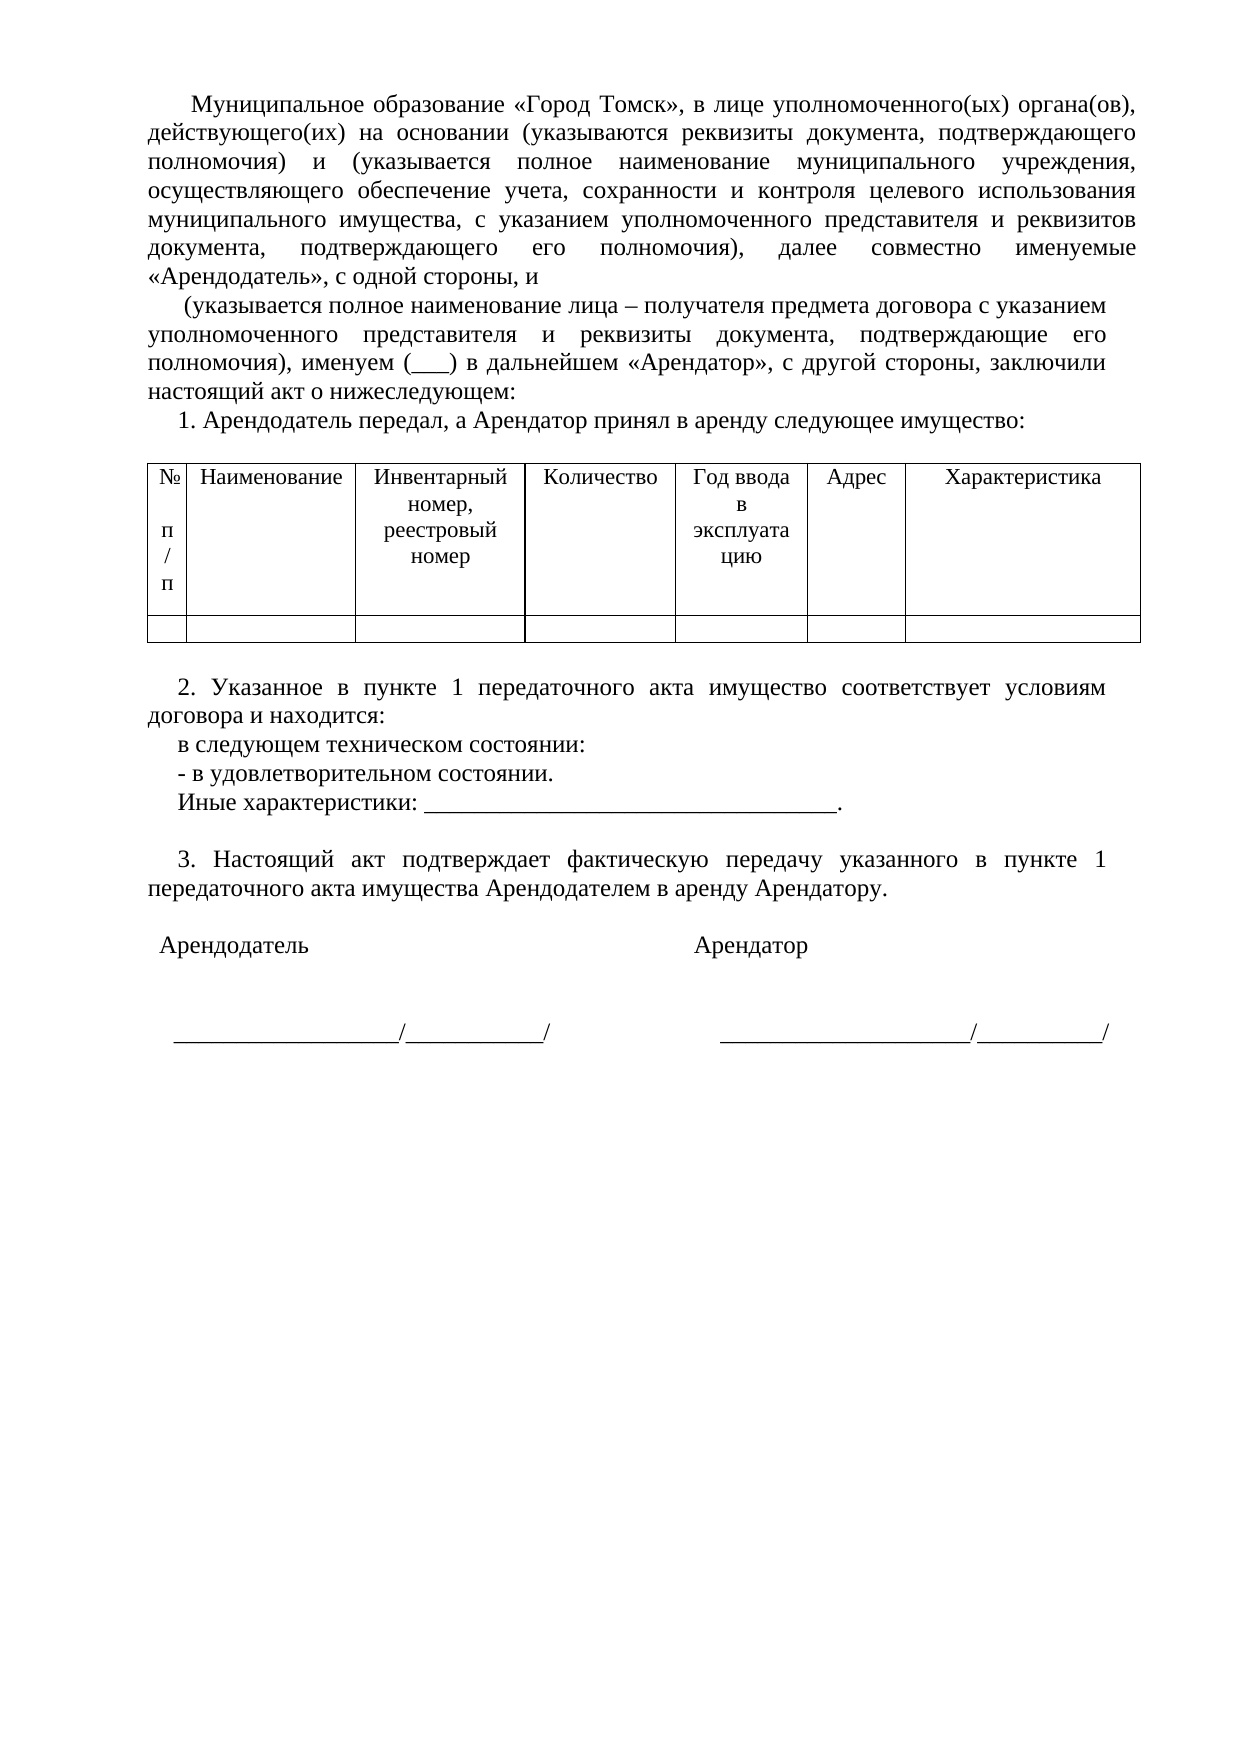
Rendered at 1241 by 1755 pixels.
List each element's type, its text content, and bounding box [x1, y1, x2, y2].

text Иные характеристики: _________________________________. [148, 787, 1137, 816]
text 3. Настоящий акт подтверждает фактическую передачу указанного в пункте 1 передаточного акта имущества Арендодателем в аренду Арендатору. [148, 844, 1107, 902]
table_header Год ввода в эксплуатацию [676, 464, 807, 614]
text (указывается полное наименование лица – получателя предмета договора с указанием уполномоченного представителя и реквизиты документа, подтверждающие его полномочия), именуем (___) в дальнейшем «Арендатор», с другой стороны, заключили настоящий акт о нижеследующем: [148, 290, 1107, 405]
table_cell [808, 616, 905, 642]
text 1. Арендодатель передал, а Арендатор принял в аренду следующее имущество: [148, 405, 1137, 434]
table_header Наименование [187, 464, 355, 614]
table_cell [676, 616, 807, 642]
table_header ____________________/__________/ [716, 1017, 1196, 1046]
table_header __________________/___________/ [189, 1017, 661, 1046]
table_header [661, 1017, 716, 1046]
text Муниципальное образование «Город Томск», в лице уполномоченного(ых) органа(ов), действующего(их) на основании (указываются реквизиты документа, подтверждающего полномочия) и (указывается полное наименование муниципального учреждения, осуществляющего обеспечение учета, сохранности и контроля целевого использования муниципального имущества, с указанием уполномоченного представителя и реквизитов документа, подтверждающего его полномочия), далее совместно именуемые «Арендодатель», с одной стороны, и [148, 89, 1137, 290]
text в следующем техническом состоянии: [148, 729, 1137, 758]
text 2. Указанное в пункте 1 передаточного акта имущество соответствует условиям договора и находится: [148, 672, 1107, 729]
table_header Инвентарный номер, реестровый номер [356, 464, 524, 614]
table_header № п/п [148, 464, 186, 614]
table_header Арендодатель [148, 931, 653, 959]
table_cell [356, 616, 524, 642]
table_header Количество [526, 464, 675, 614]
table_header Характеристика [906, 464, 1140, 614]
table_header Арендатор [653, 931, 1154, 959]
table_header Адрес [808, 464, 905, 614]
table_cell [906, 616, 1140, 642]
text - в удовлетворительном состоянии. [148, 758, 1137, 787]
table_cell [187, 616, 355, 642]
table_cell [526, 616, 675, 642]
table_cell [148, 616, 186, 642]
